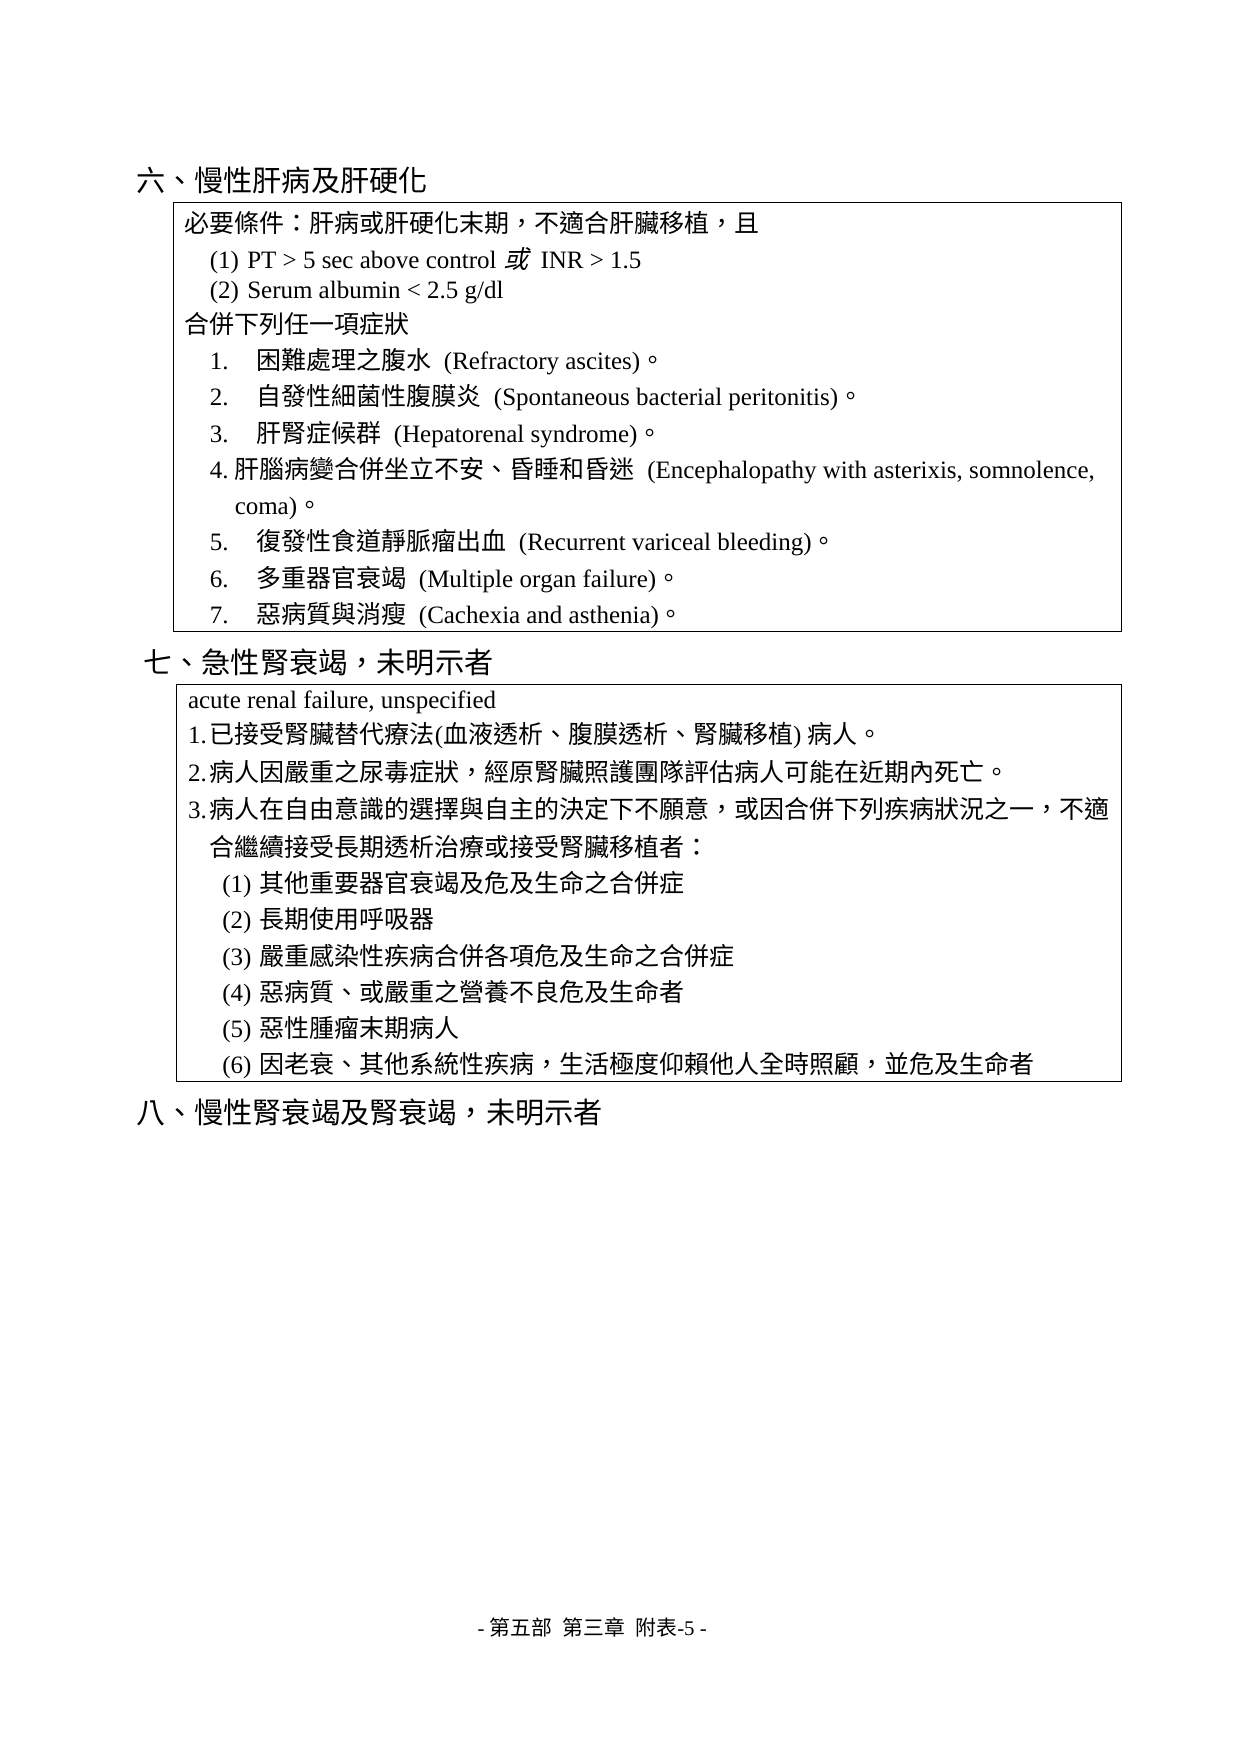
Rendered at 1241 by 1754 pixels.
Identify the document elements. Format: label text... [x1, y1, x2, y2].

table_header acute renal failure, unspecified 1. 已接受腎臟替代療法(血液透析、腹膜透析、腎臟移植) 病人。 2. 病人因嚴重之尿毒症狀，經原腎臟照護團隊評估病人可能在近期內死亡。 3. 病人在自由意識的選擇與自主的決定下不願意，或因合併下列疾病狀況之一，不適合繼續接受長期透析治療或接受腎臟移植者： (1) 其他重要器官衰竭及危及生命之合併症 (2) 長期使用呼吸器 (3) 嚴重感染性疾病合併各項危及生命之合併症 (4) 惡病質、或嚴重之營養不良危及生命者 (5) 惡性腫瘤末期病人 (6) 因老衰、其他系統性疾病，生活極度仰賴他人全時照顧，並危及生命者 [177, 685, 1121, 1081]
text 六、慢性肝病及肝硬化 [136, 150, 1104, 202]
text 八、慢性腎衰竭及腎衰竭，未明示者 [136, 1082, 1104, 1134]
table_header 必要條件：肝病或肝硬化末期，不適合肝臟移植，且 (1) PT > 5 sec above control 或 INR > 1.5 (2) Serum albumin < 2.5 g/dl 合併下列任一項症狀 1. 困難處理之腹水 (Refractory ascites)。 2. 自發性細菌性腹膜炎 (Spontaneous bacterial peritonitis)。 3. 肝腎症候群 (Hepatorenal syndrome)。 4. 肝腦病變合併坐立不安、昏睡和昏迷 (Encephalopathy with asterixis, somnolence, coma)。 5. 復發性食道靜脈瘤出血 (Recurrent variceal bleeding)。 6. 多重器官衰竭 (Multiple organ failure)。 7. 惡病質與消瘦 (Cachexia and asthenia)。 [174, 203, 1121, 631]
text 七、急性腎衰竭，未明示者 [136, 632, 1104, 684]
